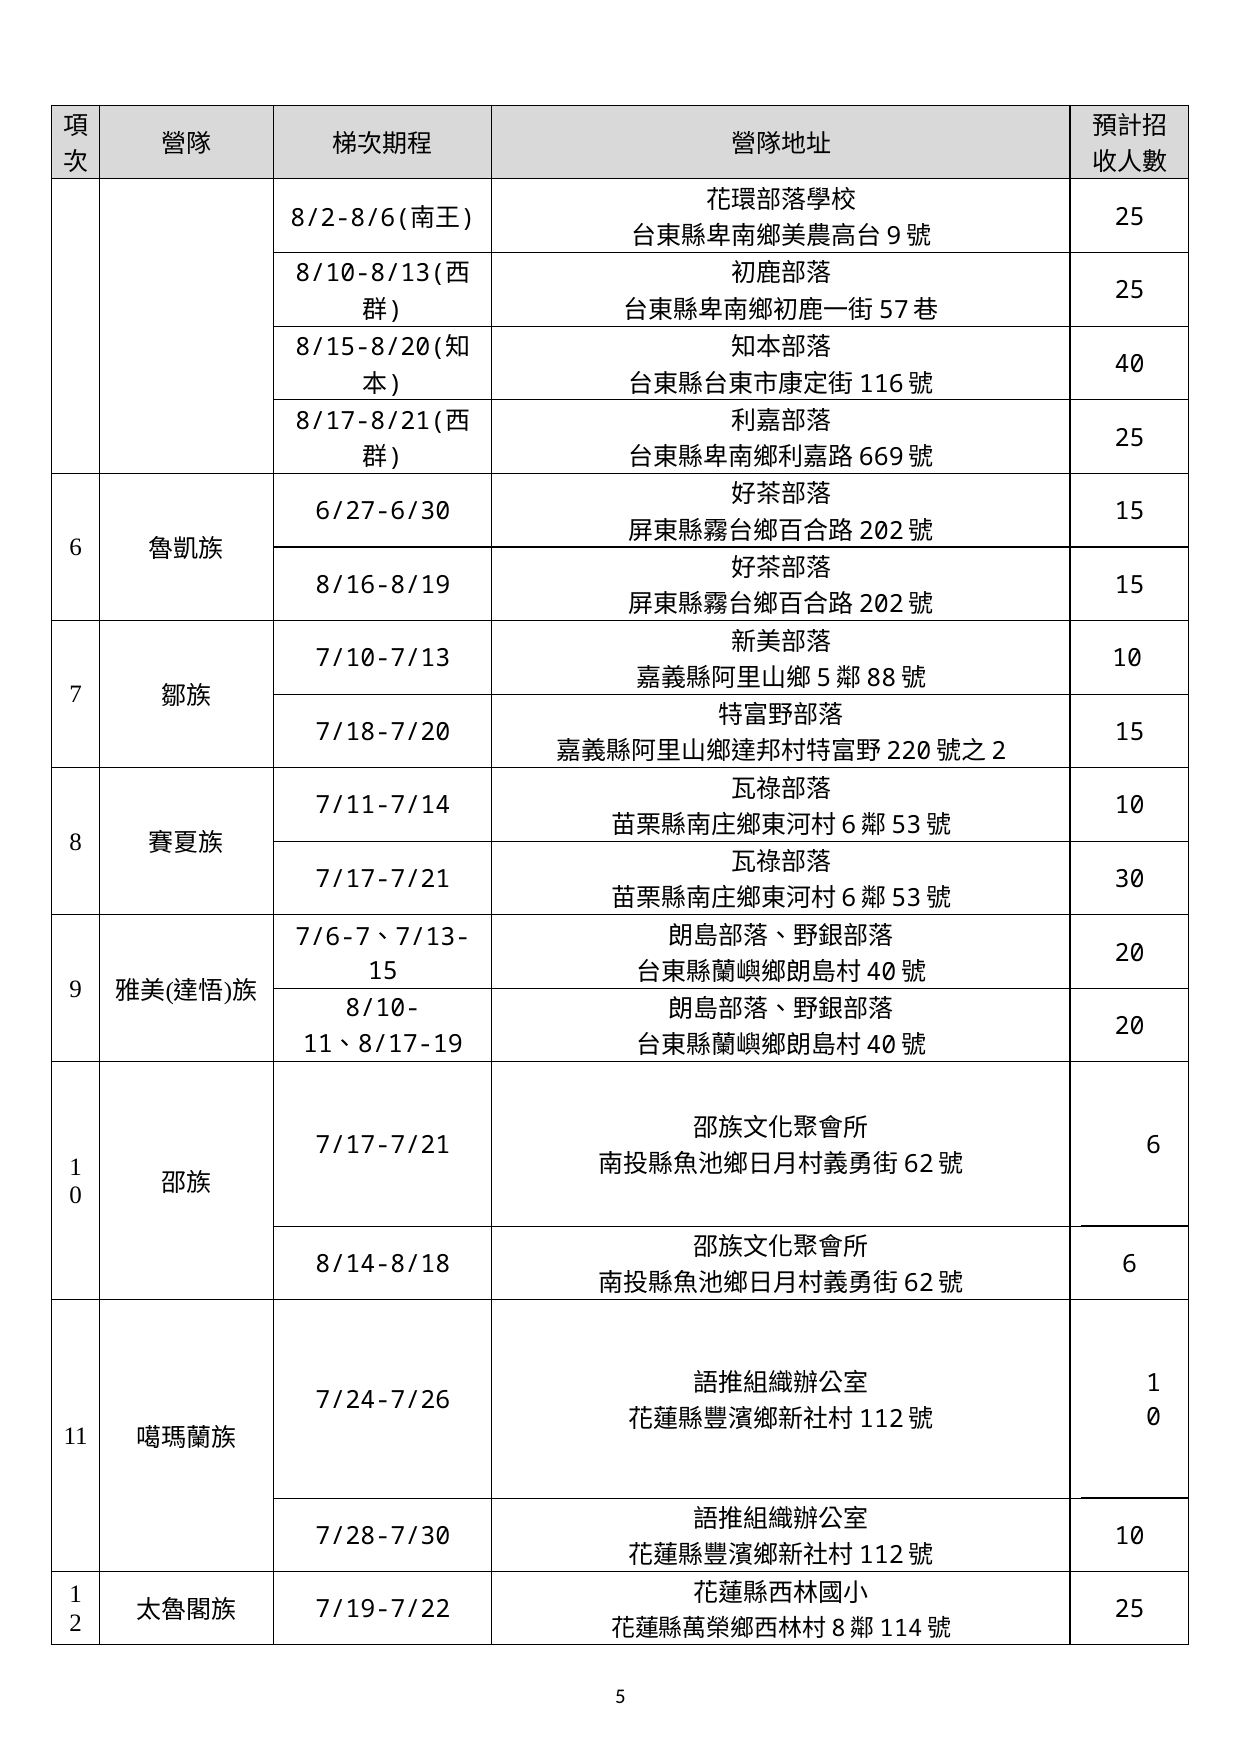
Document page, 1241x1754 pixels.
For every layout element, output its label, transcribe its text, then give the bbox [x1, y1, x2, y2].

table_cell 好茶部落 屏東縣霧台鄉百合路202號 [492, 474, 1069, 546]
table_cell 7/17-7/21 [274, 842, 491, 914]
table_cell 25 [1071, 400, 1188, 473]
table_cell 6/27-6/30 [274, 474, 491, 546]
table_cell 7/6-7、7/13-15 [274, 915, 491, 988]
table_cell 25 [1071, 253, 1188, 326]
table_cell 特富野部落 嘉義縣阿里山鄉達邦村特富野220號之2 [492, 695, 1069, 767]
table_cell [52, 179, 99, 473]
table_cell 語推組織辦公室 花蓮縣豐濱鄉新社村112號 [492, 1499, 1069, 1571]
table_cell 賽夏族 [100, 768, 273, 914]
table_cell 7/17-7/21 [274, 1062, 491, 1226]
table_cell 11 [52, 1300, 99, 1571]
table_cell 12 [52, 1572, 99, 1644]
table_cell 花蓮縣西林國小 花蓮縣萬榮鄉西林村8鄰114號 [492, 1572, 1069, 1644]
table_header 梯次期程 [274, 106, 491, 178]
table_cell 10 [1071, 621, 1188, 693]
table_cell 雅美(達悟)族 [100, 915, 273, 1061]
table_cell 8/16-8/19 [274, 548, 491, 620]
table_cell 8/17-8/21(西群) [274, 400, 491, 473]
table_header 預計招收人數 [1071, 106, 1188, 178]
table_cell [100, 179, 273, 473]
table_cell 好茶部落 屏東縣霧台鄉百合路202號 [492, 548, 1069, 620]
table_cell 7/18-7/20 [274, 695, 491, 767]
table_cell 7/19-7/22 [274, 1572, 491, 1644]
table_cell 10 [52, 1062, 99, 1299]
table_cell 8 [52, 768, 99, 914]
table_cell 15 [1071, 548, 1188, 620]
table_cell 邵族文化聚會所 南投縣魚池鄉日月村義勇街62號 [492, 1062, 1069, 1226]
table_cell 邵族 [100, 1062, 273, 1299]
table_cell 20 [1071, 989, 1188, 1061]
table_cell 朗島部落、野銀部落 台東縣蘭嶼鄉朗島村40號 [492, 915, 1069, 988]
table_cell 利嘉部落 台東縣卑南鄉利嘉路669號 [492, 400, 1069, 473]
table_cell 10 [1071, 1499, 1188, 1571]
table_cell 25 [1071, 179, 1188, 252]
table_cell 15 [1071, 474, 1188, 546]
table_cell 知本部落 台東縣台東市康定街116號 [492, 327, 1069, 399]
table_cell 8/10-8/13(西群) [274, 253, 491, 326]
table_cell 7 [52, 621, 99, 767]
table_cell 6 [1071, 1062, 1188, 1226]
table_cell 30 [1071, 842, 1188, 914]
table_cell 8/10-11、8/17-19 [274, 989, 491, 1061]
table_cell 瓦祿部落 苗栗縣南庄鄉東河村6鄰53號 [492, 768, 1069, 841]
table_cell 太魯閣族 [100, 1572, 273, 1644]
table_cell 朗島部落、野銀部落 台東縣蘭嶼鄉朗島村40號 [492, 989, 1069, 1061]
table_cell 初鹿部落 台東縣卑南鄉初鹿一街57巷 [492, 253, 1069, 326]
table_cell 語推組織辦公室 花蓮縣豐濱鄉新社村112號 [492, 1300, 1069, 1497]
table_header 項次 [52, 106, 99, 178]
table_cell 10 [1071, 1300, 1188, 1497]
table_header 營隊地址 [492, 106, 1069, 178]
table_cell 15 [1071, 695, 1188, 767]
table_cell 6 [1071, 1227, 1188, 1299]
table_cell 25 [1071, 1572, 1188, 1644]
table_cell 6 [52, 474, 99, 620]
table_cell 40 [1071, 327, 1188, 399]
table_cell 20 [1071, 915, 1188, 988]
table_cell 7/28-7/30 [274, 1499, 491, 1571]
table_cell 7/10-7/13 [274, 621, 491, 693]
table_cell 噶瑪蘭族 [100, 1300, 273, 1571]
table_cell 9 [52, 915, 99, 1061]
table_cell 花環部落學校 台東縣卑南鄉美農高台9號 [492, 179, 1069, 252]
table_cell 10 [1071, 768, 1188, 841]
table_cell 7/11-7/14 [274, 768, 491, 841]
table_cell 魯凱族 [100, 474, 273, 620]
table_cell 瓦祿部落 苗栗縣南庄鄉東河村6鄰53號 [492, 842, 1069, 914]
table_cell 8/2-8/6(南王) [274, 179, 491, 252]
table_cell 新美部落 嘉義縣阿里山鄉5鄰88號 [492, 621, 1069, 693]
table_cell 8/15-8/20(知本) [274, 327, 491, 399]
table_cell 鄒族 [100, 621, 273, 767]
table_header 營隊 [100, 106, 273, 178]
table_cell 7/24-7/26 [274, 1300, 491, 1497]
table_cell 邵族文化聚會所 南投縣魚池鄉日月村義勇街62號 [492, 1227, 1069, 1299]
table_cell 8/14-8/18 [274, 1227, 491, 1299]
